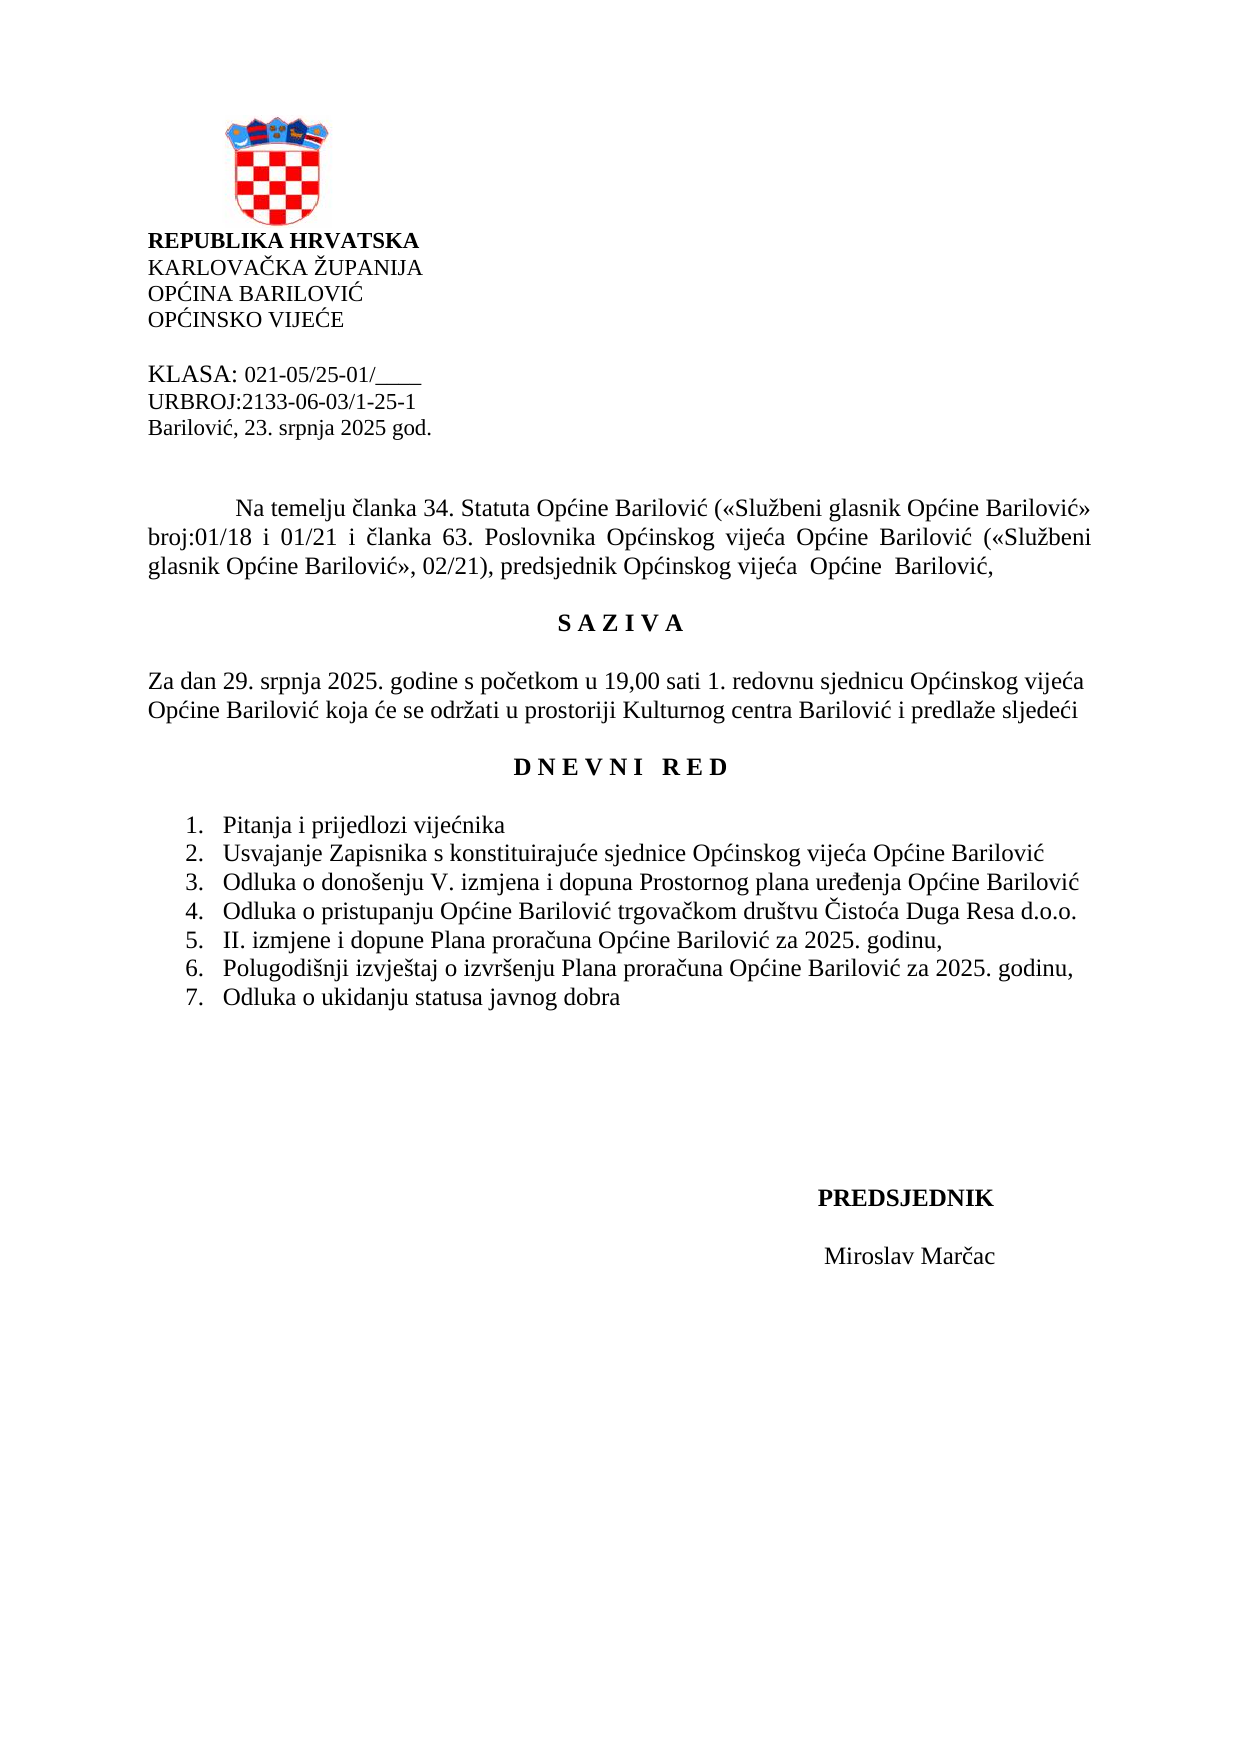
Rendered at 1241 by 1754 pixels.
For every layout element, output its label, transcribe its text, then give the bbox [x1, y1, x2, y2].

text KARLOVAČKA ŽUPANIJA [148, 254, 1093, 280]
list Odluka o ukidanju statusa javnog dobra [185, 982, 1093, 1011]
text KLASA: 021-05/25-01/____ [148, 359, 1093, 388]
text Barilović, 23. srpnja 2025 god. [148, 414, 1093, 441]
text OPĆINSKO VIJEĆE [148, 307, 1093, 333]
list Odluka o donošenju V. izmjena i dopuna Prostornog plana uređenja Općine Barilović [185, 867, 1093, 896]
list Pitanja i prijedlozi vijećnika [185, 810, 1093, 838]
text Za dan 29. srpnja 2025. godine s početkom u 19,00 sati 1. redovnu sjednicu Općinskog vijeća Općine Barilović koja će se održati u prostoriji Kulturnog centra Barilović i predlaže sljedeći [148, 666, 1093, 723]
text REPUBLIKA HRVATSKA [148, 227, 1093, 254]
list II. izmjene i dopune Plana proračuna Općine Barilović za 2025. godinu, [185, 925, 1093, 953]
text S A Z I V A [148, 608, 1093, 637]
text Na temelju članka 34. Statuta Općine Barilović («Službeni glasnik Općine Barilović» broj:01/18 i 01/21 i članka 63. Poslovnika Općinskog vijeća Općine Barilović («Službeni glasnik Općine Barilović», 02/21), predsjednik Općinskog vijeća Općine Barilović, [148, 493, 1093, 580]
text OPĆINA BARILOVIĆ [148, 280, 1093, 307]
list Usvajanje Zapisnika s konstituirajuće sjednice Općinskog vijeća Općine Barilović [185, 838, 1093, 867]
text Miroslav Marčac [148, 1241, 1093, 1270]
list Odluka o pristupanju Općine Barilović trgovačkom društvu Čistoća Duga Resa d.o.o. [185, 896, 1093, 925]
list Polugodišnji izvještaj o izvršenju Plana proračuna Općine Barilović za 2025. godinu, [185, 953, 1093, 982]
text PREDSJEDNIK [148, 1183, 1093, 1212]
text D N E V N I R E D [148, 752, 1093, 781]
text URBROJ:2133-06-03/1-25-1 [148, 388, 1093, 414]
